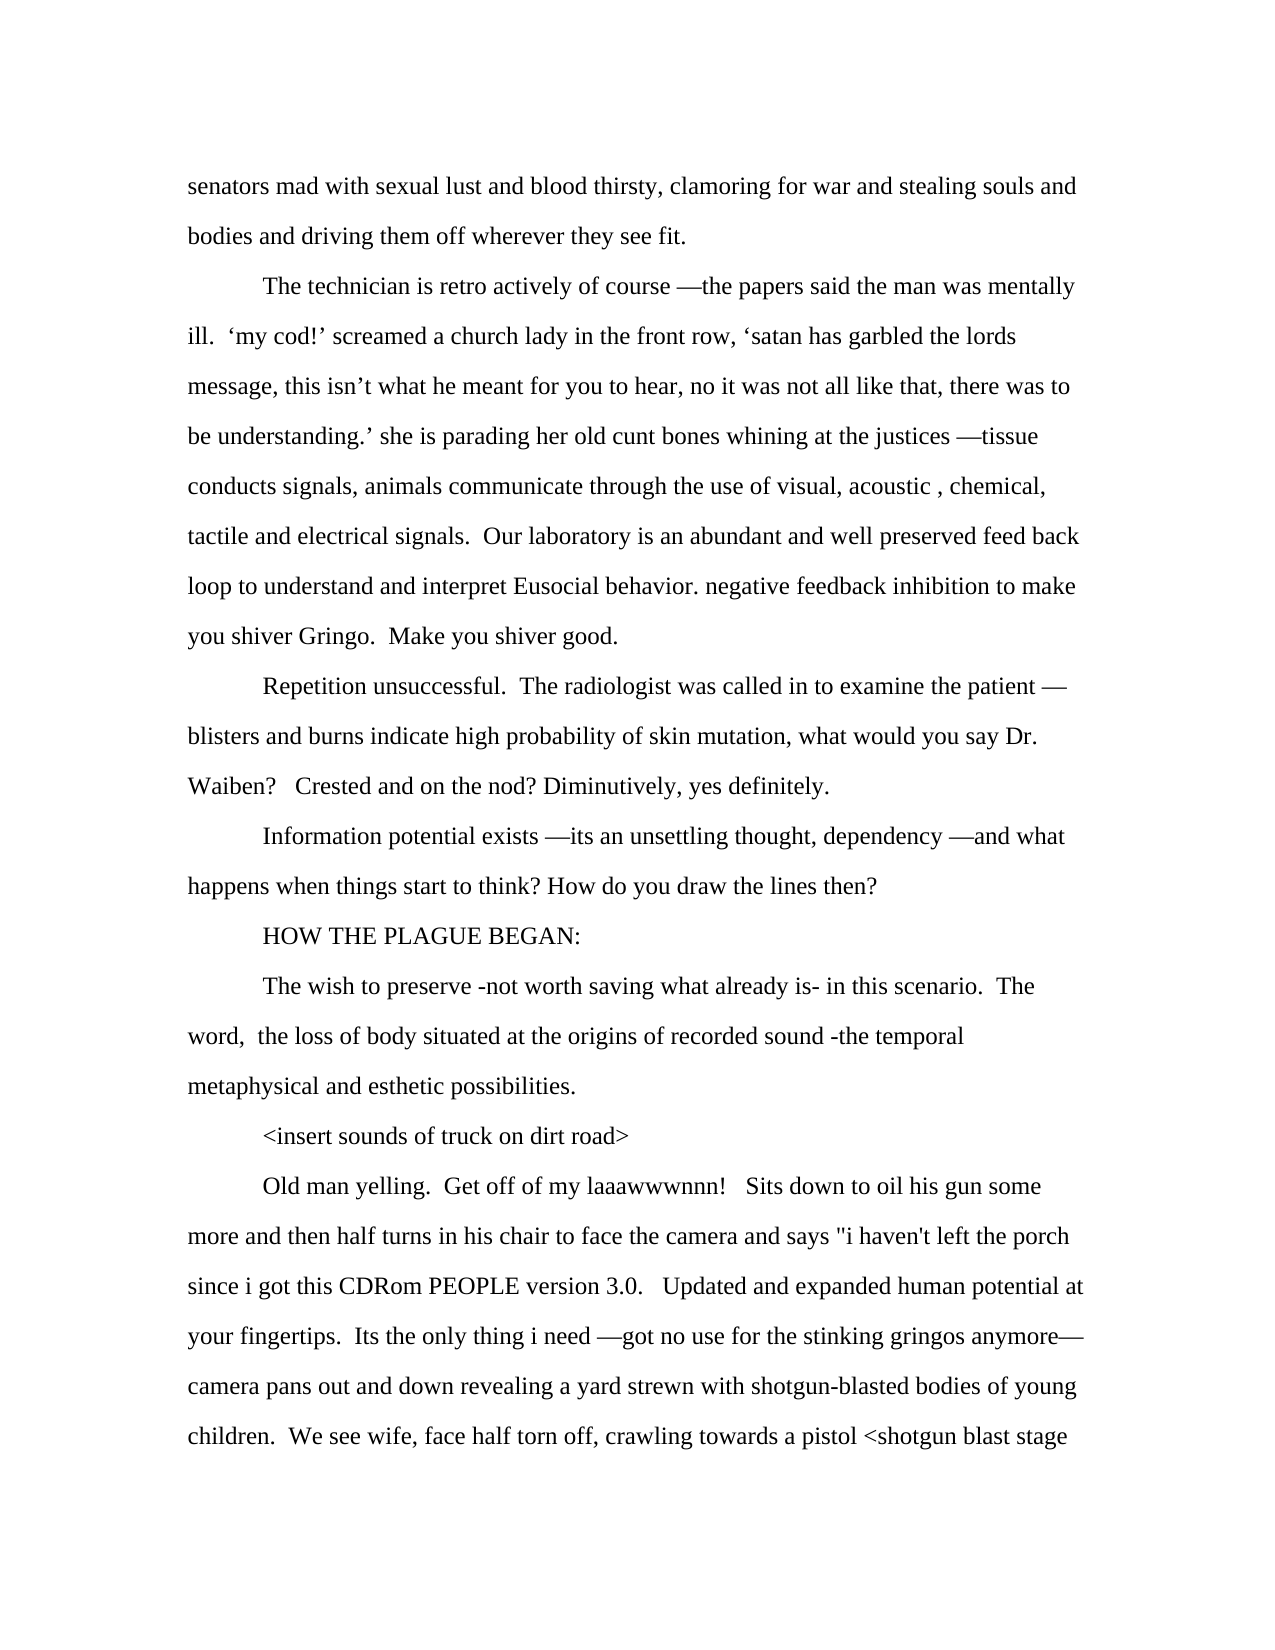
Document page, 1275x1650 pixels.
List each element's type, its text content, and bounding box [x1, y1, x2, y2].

text Information potential exists —its an unsettling thought, dependency —and what happens when things start to think? How do you draw the lines then? [187, 800, 1087, 900]
text Repetition unsuccessful. The radiologist was called in to examine the patient —blisters and burns indicate high probability of skin mutation, what would you say Dr. Waiben? Crested and on the nod? Diminutively, yes definitely. [187, 650, 1087, 800]
text The wish to preserve -not worth saving what already is- in this scenario. The word, the loss of body situated at the origins of recorded sound -the temporal metaphysical and esthetic possibilities. [187, 950, 1087, 1100]
text The technician is retro actively of course —the papers said the man was mentally ill. ‘my cod!’ screamed a church lady in the front row, ‘satan has garbled the lords message, this isn’t what he meant for you to hear, no it was not all like that, there was to be understanding.’ she is parading her old cunt bones whining at the justices —tissue conducts signals, animals communicate through the use of visual, acoustic , chemical, tactile and electrical signals. Our laboratory is an abundant and well preserved feed back loop to understand and interpret Eusocial behavior. negative feedback inhibition to make you shiver Gringo. Make you shiver good. [187, 250, 1087, 650]
text HOW THE PLAGUE BEGAN: [187, 900, 1087, 950]
text senators mad with sexual lust and blood thirsty, clamoring for war and stealing souls and bodies and driving them off wherever they see fit. [187, 150, 1087, 250]
text Old man yelling. Get off of my laaawwwnnn! Sits down to oil his gun some more and then half turns in his chair to face the camera and says "i haven't left the porch since i got this CDRom PEOPLE version 3.0. Updated and expanded human potential at your fingertips. Its the only thing i need —got no use for the stinking gringos anymore— camera pans out and down revealing a yard strewn with shotgun-blasted bodies of young children. We see wife, face half torn off, crawling towards a pistol <shotgun blast stage [187, 1150, 1087, 1450]
text <insert sounds of truck on dirt road> [187, 1100, 1087, 1150]
